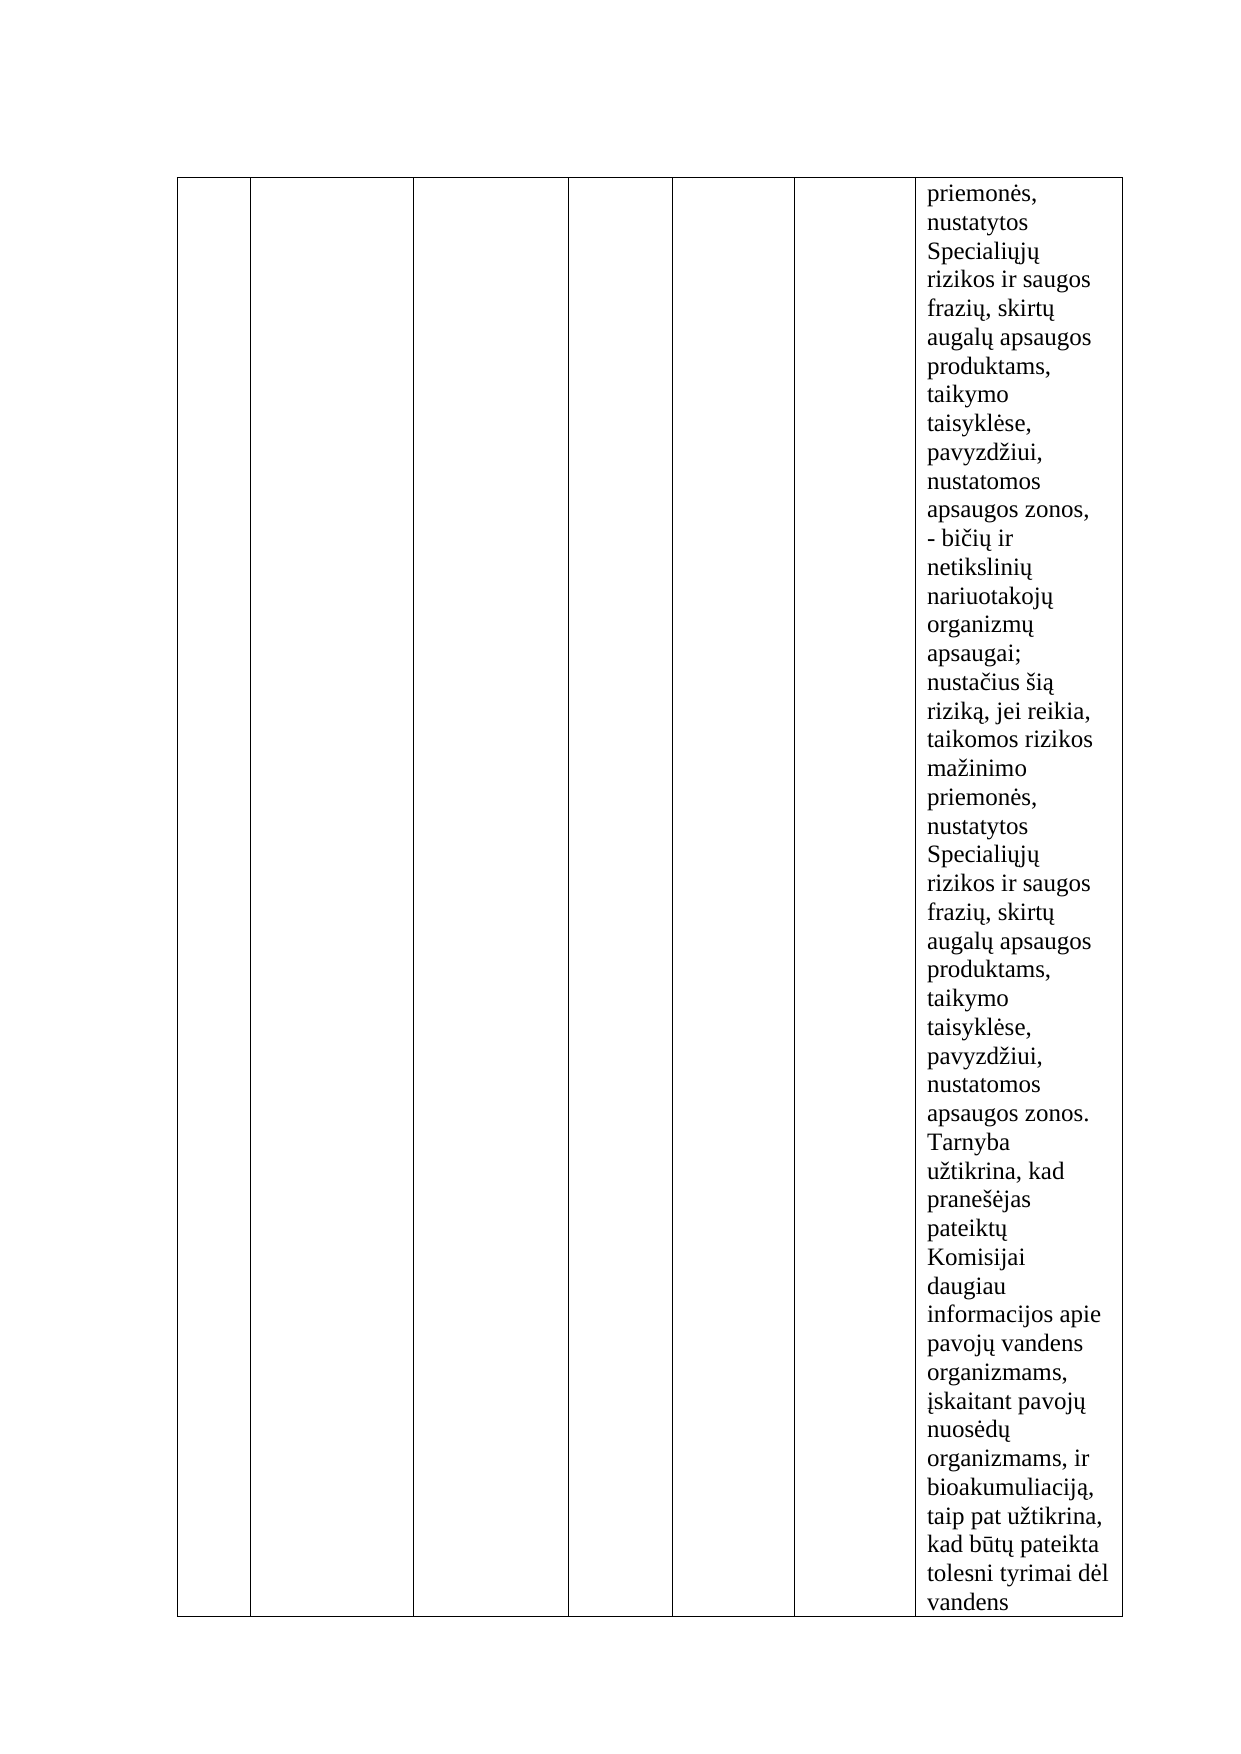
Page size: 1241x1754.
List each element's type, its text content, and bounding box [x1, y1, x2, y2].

table_cell priemonės, nustatytos Specialiųjų rizikos ir saugos frazių, skirtų augalų apsaugos produktams, taikymo taisyklėse, pavyzdžiui, nustatomos apsaugos zonos, - bičių ir netikslinių nariuotakojų organizmų apsaugai; nustačius šią riziką, jei reikia, taikomos rizikos mažinimo priemonės, nustatytos Specialiųjų rizikos ir saugos frazių, skirtų augalų apsaugos produktams, taikymo taisyklėse, pavyzdžiui, nustatomos apsaugos zonos. Tarnyba užtikrina, kad pranešėjas pateiktų Komisijai daugiau informacijos apie pavojų vandens organizmams, įskaitant pavojų nuosėdų organizmams, ir bioakumuliaciją, taip pat užtikrina, kad būtų pateikta tolesni tyrimai dėl vandens [916, 178, 1122, 1616]
table_cell [673, 178, 794, 1616]
table_cell [569, 178, 672, 1616]
table_cell [414, 178, 568, 1616]
table_cell [178, 178, 250, 1616]
table_cell [251, 178, 413, 1616]
table_cell [795, 178, 915, 1616]
